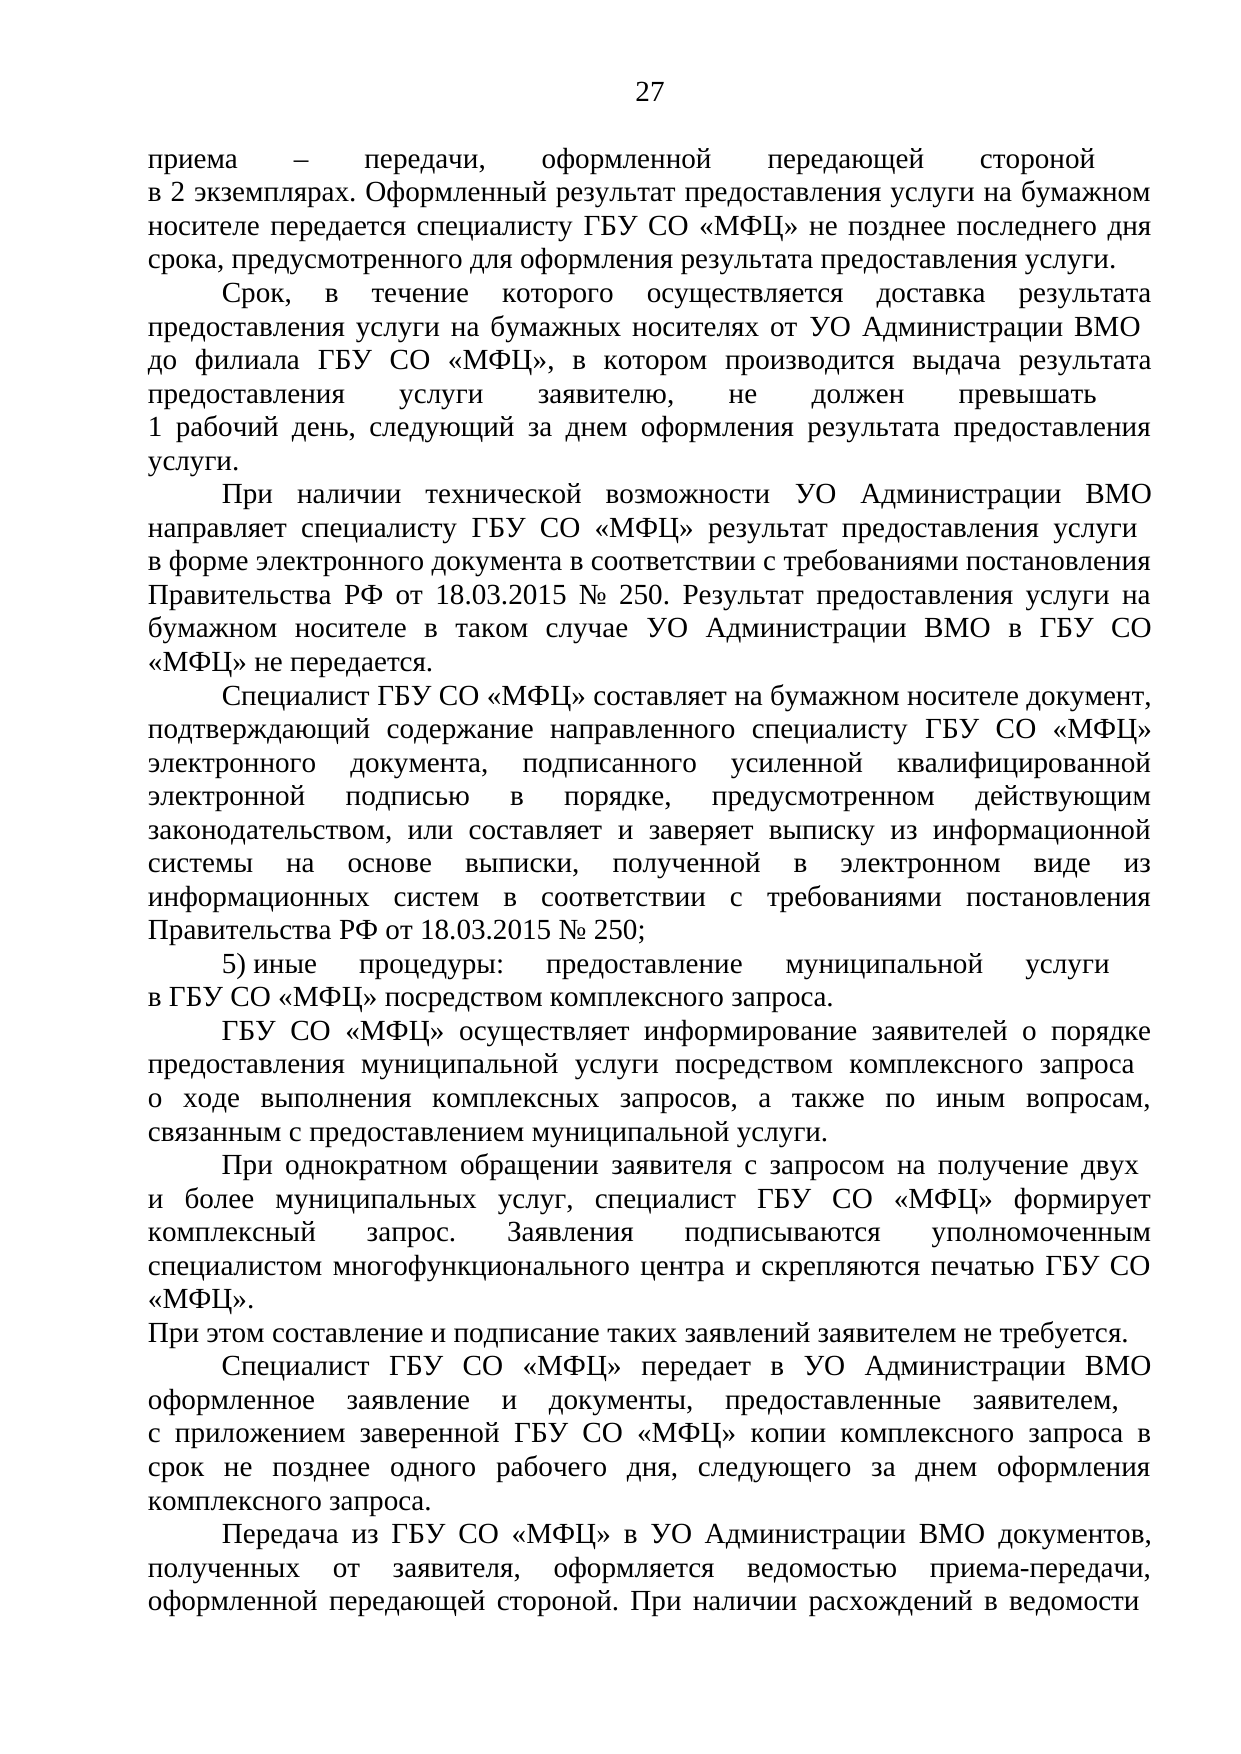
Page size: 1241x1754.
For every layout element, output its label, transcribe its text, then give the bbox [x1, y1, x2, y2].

text При наличии технической возможности УО Администрации ВМО направляет специалисту ГБУ СО «МФЦ» результат предоставления услуги в форме электронного документа в соответствии с требованиями постановления Правительства РФ от 18.03.2015 № 250. Результат предоставления услуги на бумажном носителе в таком случае УО Администрации ВМО в ГБУ СО «МФЦ» не передается. [148, 476, 1152, 678]
text ГБУ СО «МФЦ» осуществляет информирование заявителей о порядке предоставления муниципальной услуги посредством комплексного запроса о ходе выполнения комплексных запросов, а также по иным вопросам, связанным с предоставлением муниципальной услуги. [148, 1013, 1152, 1147]
text Специалист ГБУ СО «МФЦ» передает в УО Администрации ВМО оформленное заявление и документы, предоставленные заявителем, с приложением заверенной ГБУ СО «МФЦ» копии комплексного запроса в срок не позднее одного рабочего дня, следующего за днем оформления комплексного запроса. [148, 1348, 1152, 1516]
text При однократном обращении заявителя с запросом на получение двух и более муниципальных услуг, специалист ГБУ СО «МФЦ» формирует комплексный запрос. Заявления подписываются уполномоченным специалистом многофункционального центра и скрепляются печатью ГБУ СО «МФЦ». При этом составление и подписание таких заявлений заявителем не требуется. [148, 1147, 1152, 1348]
text приема – передачи, оформленной передающей стороной в 2 экземплярах. Оформленный результат предоставления услуги на бумажном носителе передается специалисту ГБУ СО «МФЦ» не позднее последнего дня срока, предусмотренного для оформления результата предоставления услуги. [148, 141, 1152, 275]
text Срок, в течение которого осуществляется доставка результата предоставления услуги на бумажных носителях от УО Администрации ВМО до филиала ГБУ СО «МФЦ», в котором производится выдача результата предоставления услуги заявителю, не должен превышать 1 рабочий день, следующий за днем оформления результата предоставления услуги. [148, 275, 1152, 476]
text 5) иные процедуры: предоставление муниципальной услуги в ГБУ СО «МФЦ» посредством комплексного запроса. [148, 946, 1152, 1013]
text Передача из ГБУ СО «МФЦ» в УО Администрации ВМО документов, полученных от заявителя, оформляется ведомостью приема-передачи, оформленной передающей стороной. При наличии расхождений в ведомости [148, 1516, 1152, 1617]
text Специалист ГБУ СО «МФЦ» составляет на бумажном носителе документ, подтверждающий содержание направленного специалисту ГБУ СО «МФЦ» электронного документа, подписанного усиленной квалифицированной электронной подписью в порядке, предусмотренном действующим законодательством, или составляет и заверяет выписку из информационной системы на основе выписки, полученной в электронном виде из информационных систем в соответствии с требованиями постановления Правительства РФ от 18.03.2015 № 250; [148, 678, 1152, 946]
